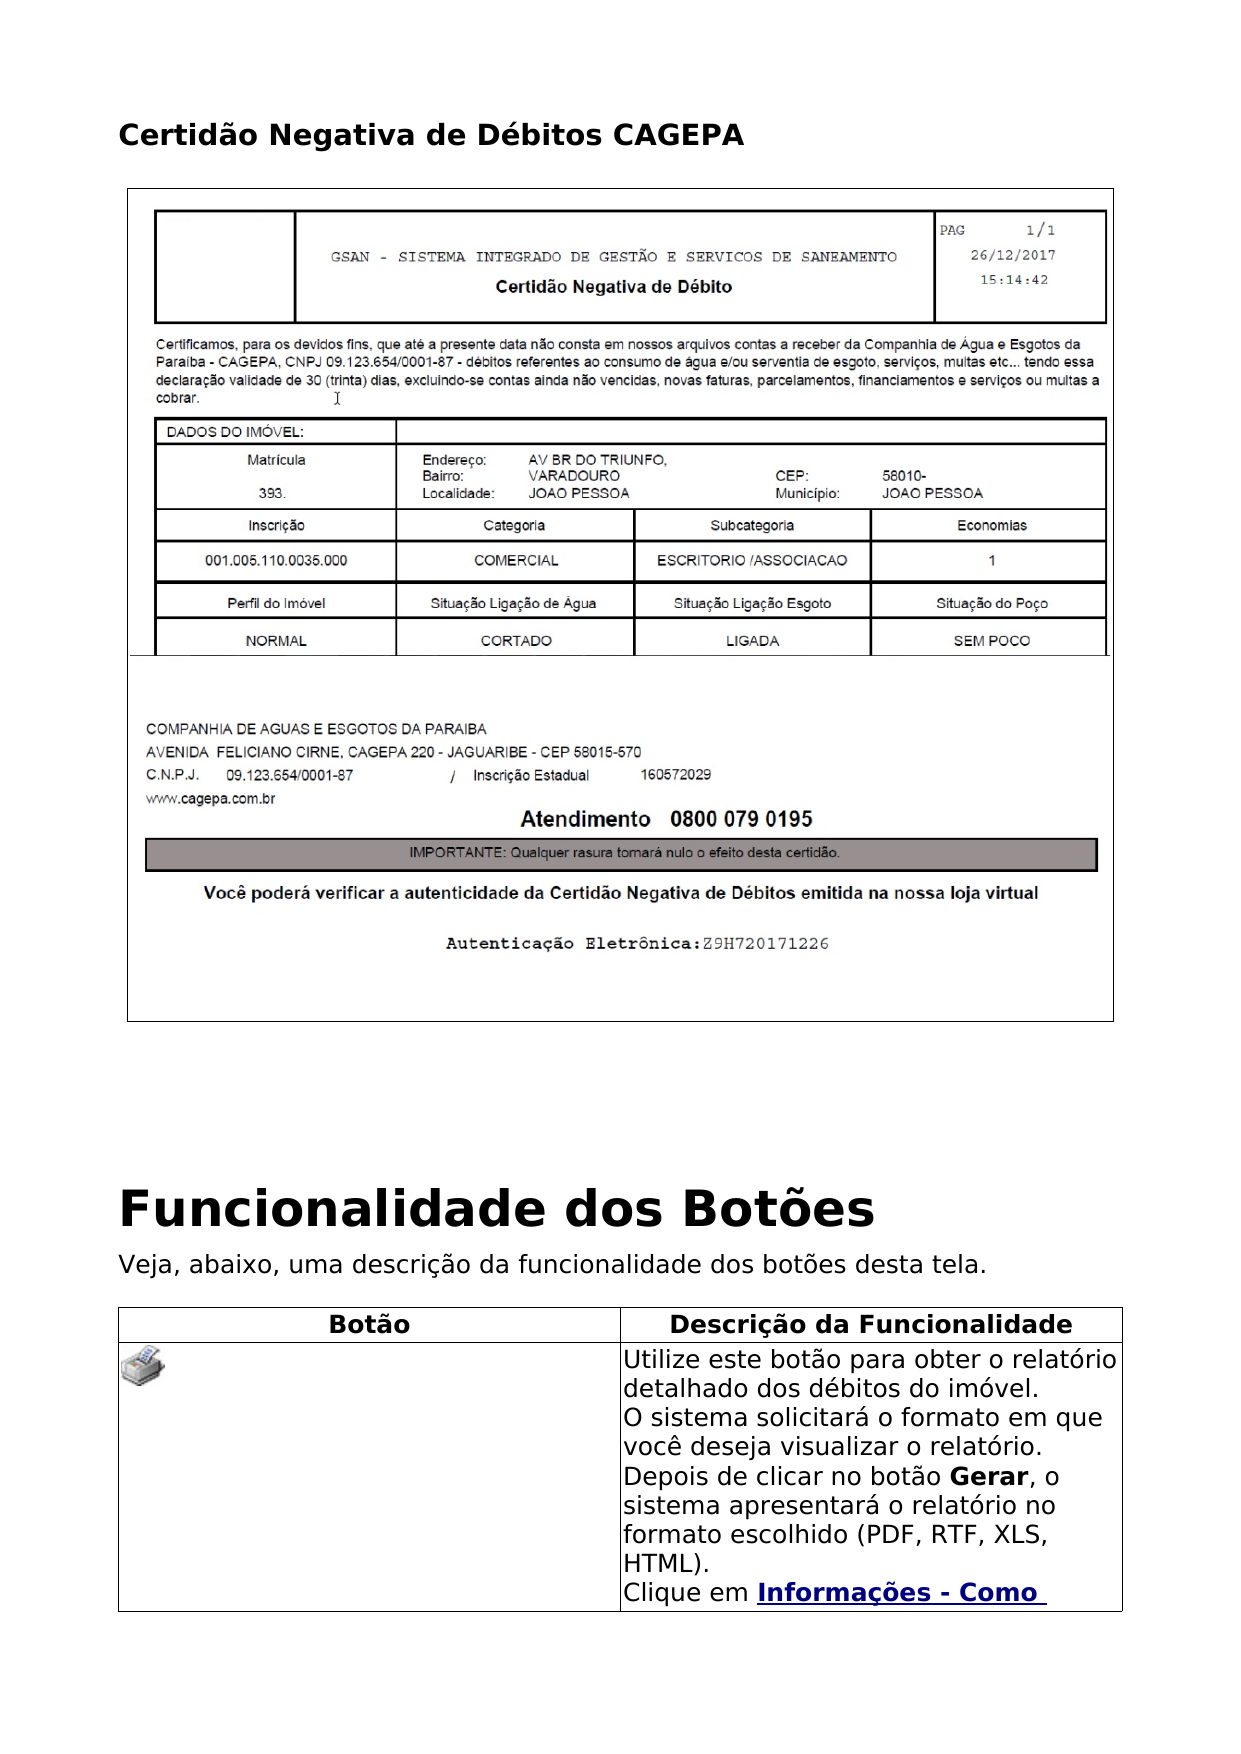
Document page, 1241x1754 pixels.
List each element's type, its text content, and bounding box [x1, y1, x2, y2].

table_cell [119, 1343, 620, 1611]
table_header Botão [119, 1308, 620, 1342]
text Veja, abaixo, uma descrição da funcionalidade dos botões desta tela. [118, 1251, 1122, 1280]
subtitle Funcionalidade dos Botões [118, 1180, 1122, 1238]
table_header [128, 189, 1113, 1021]
picture [129, 191, 1111, 990]
table_header Descrição da Funcionalidade [621, 1308, 1122, 1342]
picture [121, 1345, 165, 1386]
table_cell Utilize este botão para obter o relatório detalhado dos débitos do imóvel. O sistema solicitará o formato em que você deseja visualizar o relatório. Depois de clicar no botão Gerar, o sistema apresentará o relatório no formato escolhido (PDF, RTF, XLS, HTML). Clique em Informações - Como [621, 1343, 1122, 1611]
subtitle Certidão Negativa de Débitos CAGEPA [118, 118, 1122, 152]
